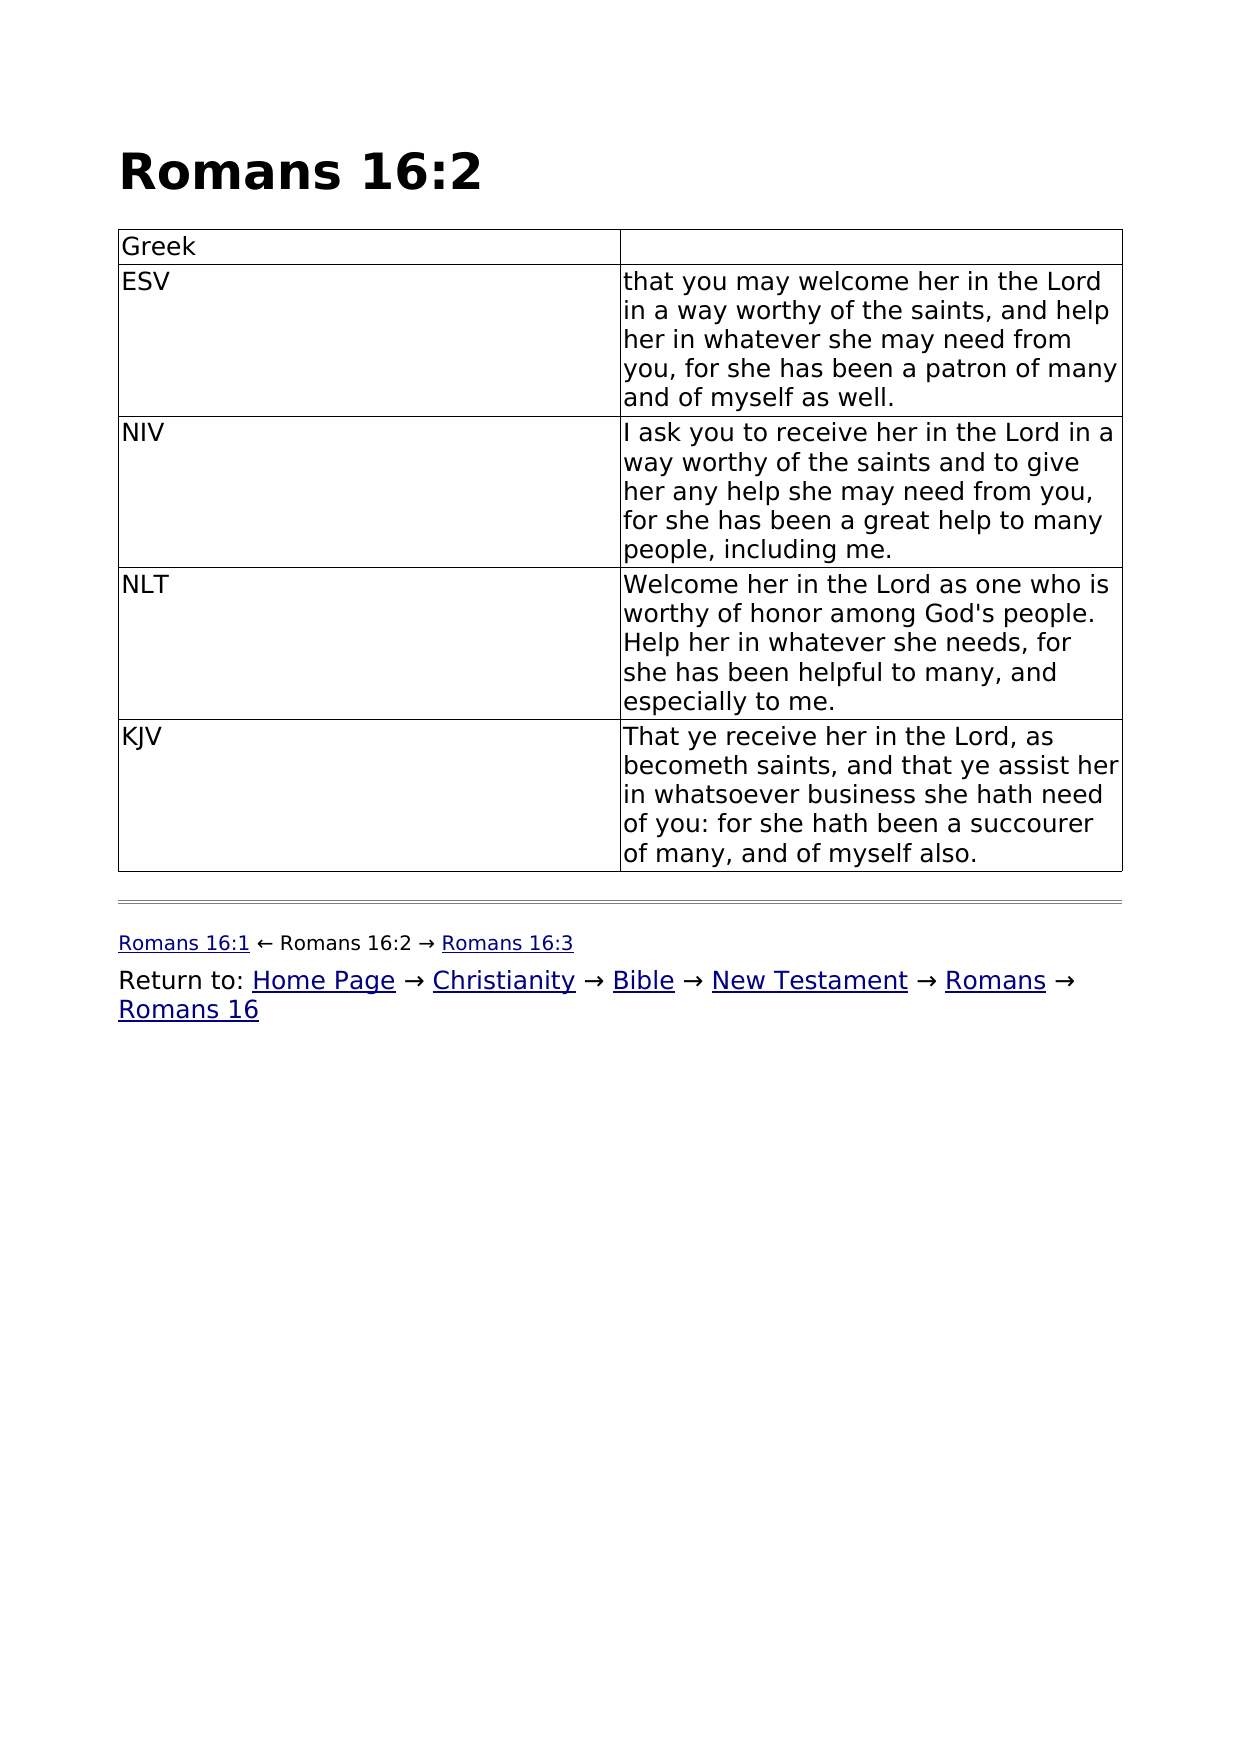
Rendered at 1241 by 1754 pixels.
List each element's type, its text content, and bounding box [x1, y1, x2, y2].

table_cell KJV [119, 720, 620, 871]
table_header [621, 230, 1122, 264]
table_cell That ye receive her in the Lord, as becometh saints, and that ye assist her in whatsoever business she hath need of you: for she hath been a succourer of many, and of myself also. [621, 720, 1122, 871]
table_cell ESV [119, 265, 620, 416]
table_cell that you may welcome her in the Lord in a way worthy of the saints, and help her in whatever she may need from you, for she has been a patron of many and of myself as well. [621, 265, 1122, 416]
table_cell I ask you to receive her in the Lord in a way worthy of the saints and to give her any help she may need from you, for she has been a great help to many people, including me. [621, 417, 1122, 567]
table_cell NIV [119, 417, 620, 567]
subtitle Romans 16:2 [118, 143, 1122, 201]
table_header Greek [119, 230, 620, 264]
table_cell NLT [119, 568, 620, 719]
text Romans 16:1 ← Romans 16:2 → Romans 16:3 [118, 932, 1122, 966]
table_cell Welcome her in the Lord as one who is worthy of honor among God's people. Help her in whatever she needs, for she has been helpful to many, and especially to me. [621, 568, 1122, 719]
text Return to: Home Page → Christianity → Bible → New Testament → Romans → Romans 16 [118, 966, 1122, 1024]
